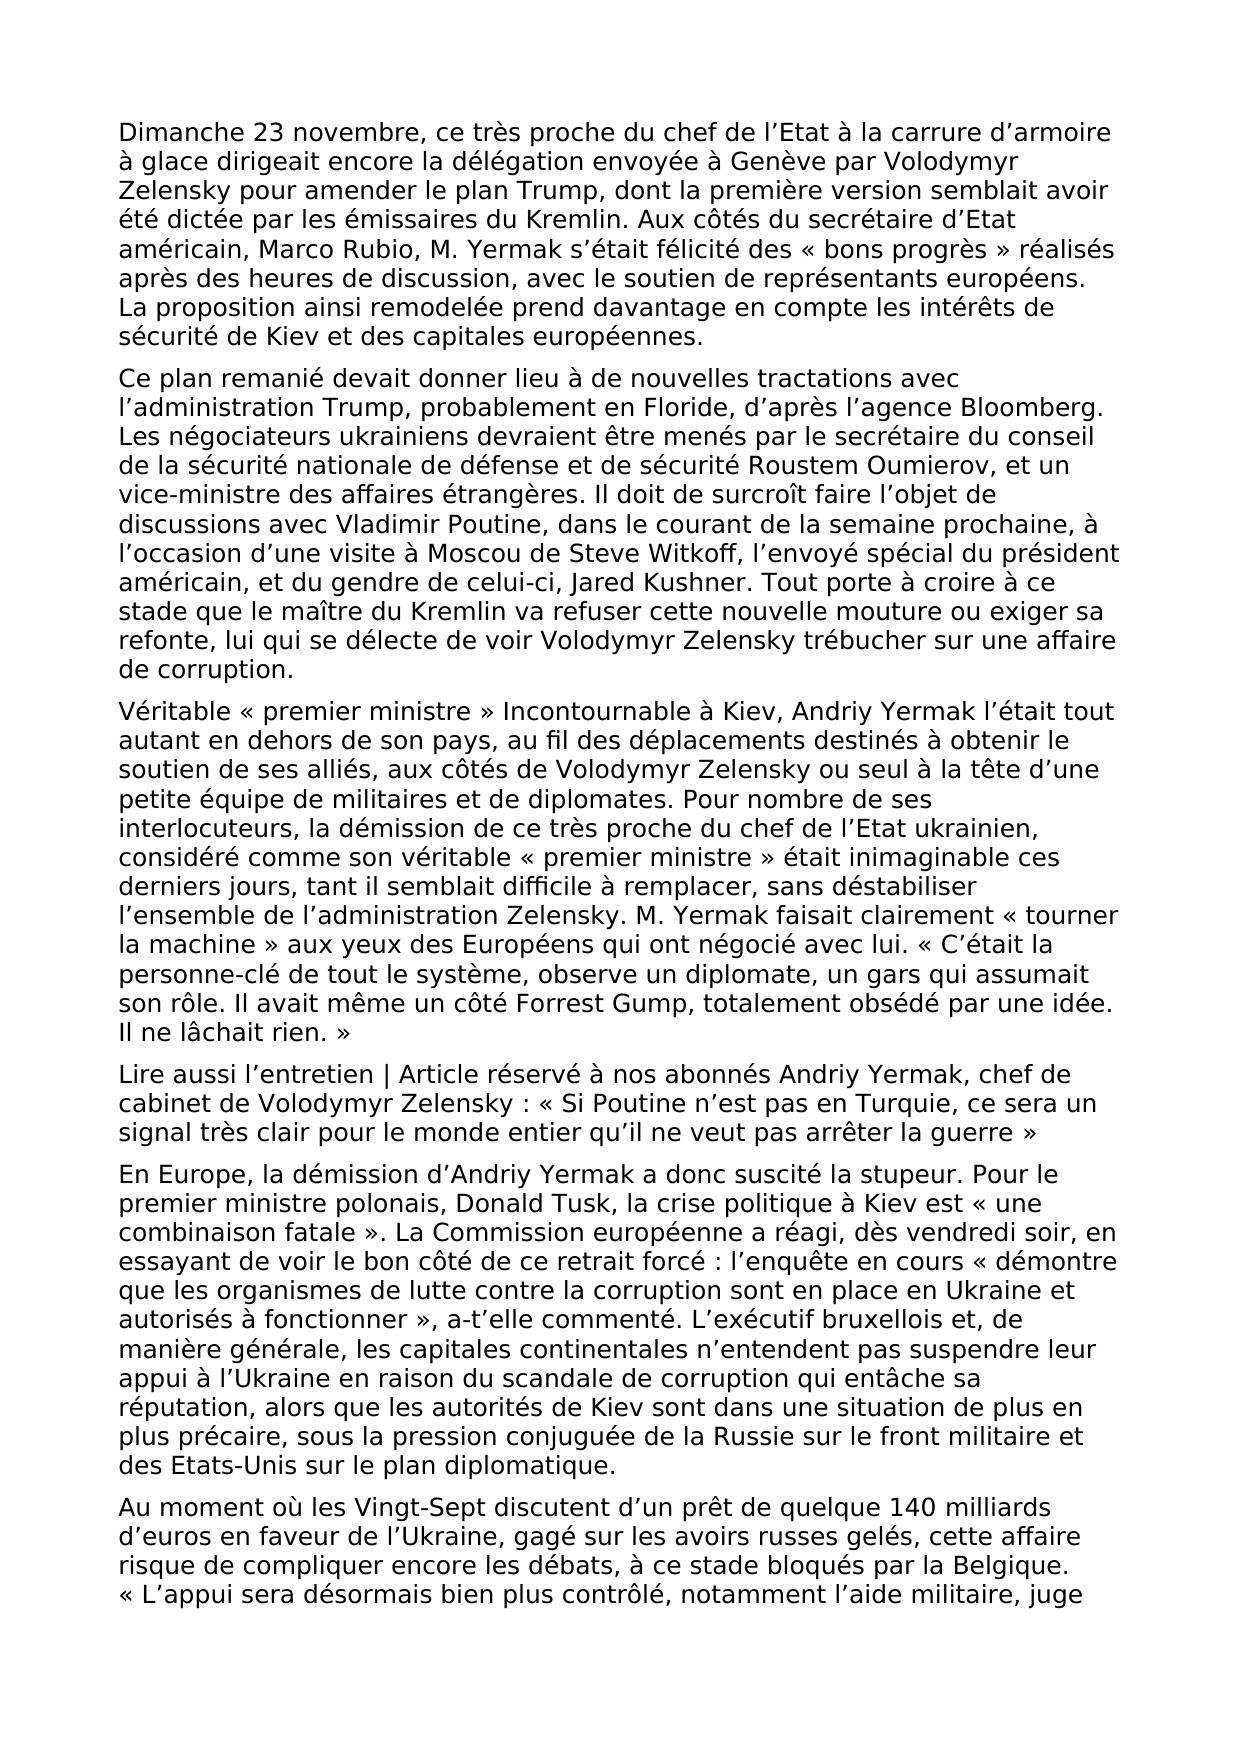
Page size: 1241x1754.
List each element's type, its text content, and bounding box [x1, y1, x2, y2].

text Au moment où les Vingt-Sept discutent d’un prêt de quelque 140 milliards d’euros en faveur de l’Ukraine, gagé sur les avoirs russes gelés, cette affaire risque de compliquer encore les débats, à ce stade bloqués par la Belgique. « L’appui sera désormais bien plus contrôlé, notamment l’aide militaire, juge [118, 1493, 1122, 1610]
text Dimanche 23 novembre, ce très proche du chef de l’Etat à la carrure d’armoire à glace dirigeait encore la délégation envoyée à Genève par Volodymyr Zelensky pour amender le plan Trump, dont la première version semblait avoir été dictée par les émissaires du Kremlin. Aux côtés du secrétaire d’Etat américain, Marco Rubio, M. Yermak s’était félicité des « bons progrès » réalisés après des heures de discussion, avec le soutien de représentants européens. La proposition ainsi remodelée prend davantage en compte les intérêts de sécurité de Kiev et des capitales européennes. [118, 118, 1122, 351]
text En Europe, la démission d’Andriy Yermak a donc suscité la stupeur. Pour le premier ministre polonais, Donald Tusk, la crise politique à Kiev est « une combinaison fatale ». La Commission européenne a réagi, dès vendredi soir, en essayant de voir le bon côté de ce retrait forcé : l’enquête en cours « démontre que les organismes de lutte contre la corruption sont en place en Ukraine et autorisés à fonctionner », a-t’elle commenté. L’exécutif bruxellois et, de manière générale, les capitales continentales n’entendent pas suspendre leur appui à l’Ukraine en raison du scandale de corruption qui entâche sa réputation, alors que les autorités de Kiev sont dans une situation de plus en plus précaire, sous la pression conjuguée de la Russie sur le front militaire et des Etats-Unis sur le plan diplomatique. [118, 1160, 1122, 1481]
text Lire aussi l’entretien | Article réservé à nos abonnés Andriy Yermak, chef de cabinet de Volodymyr Zelensky : « Si Poutine n’est pas en Turquie, ce sera un signal très clair pour le monde entier qu’il ne veut pas arrêter la guerre » [118, 1060, 1122, 1147]
text Ce plan remanié devait donner lieu à de nouvelles tractations avec l’administration Trump, probablement en Floride, d’après l’agence Bloomberg. Les négociateurs ukrainiens devraient être menés par le secrétaire du conseil de la sécurité nationale de défense et de sécurité Roustem Oumierov, et un vice-ministre des affaires étrangères. Il doit de surcroît faire l’objet de discussions avec Vladimir Poutine, dans le courant de la semaine prochaine, à l’occasion d’une visite à Moscou de Steve Witkoff, l’envoyé spécial du président américain, et du gendre de celui-ci, Jared Kushner. Tout porte à croire à ce stade que le maître du Kremlin va refuser cette nouvelle mouture ou exiger sa refonte, lui qui se délecte de voir Volodymyr Zelensky trébucher sur une affaire de corruption. [118, 364, 1122, 685]
text Véritable « premier ministre » Incontournable à Kiev, Andriy Yermak l’était tout autant en dehors de son pays, au fil des déplacements destinés à obtenir le soutien de ses alliés, aux côtés de Volodymyr Zelensky ou seul à la tête d’une petite équipe de militaires et de diplomates. Pour nombre de ses interlocuteurs, la démission de ce très proche du chef de l’Etat ukrainien, considéré comme son véritable « premier ministre » était inimaginable ces derniers jours, tant il semblait difficile à remplacer, sans déstabiliser l’ensemble de l’administration Zelensky. M. Yermak faisait clairement « tourner la machine » aux yeux des Européens qui ont négocié avec lui. « C’était la personne-clé de tout le système, observe un diplomate, un gars qui assumait son rôle. Il avait même un côté Forrest Gump, totalement obsédé par une idée. Il ne lâchait rien. » [118, 697, 1122, 1047]
